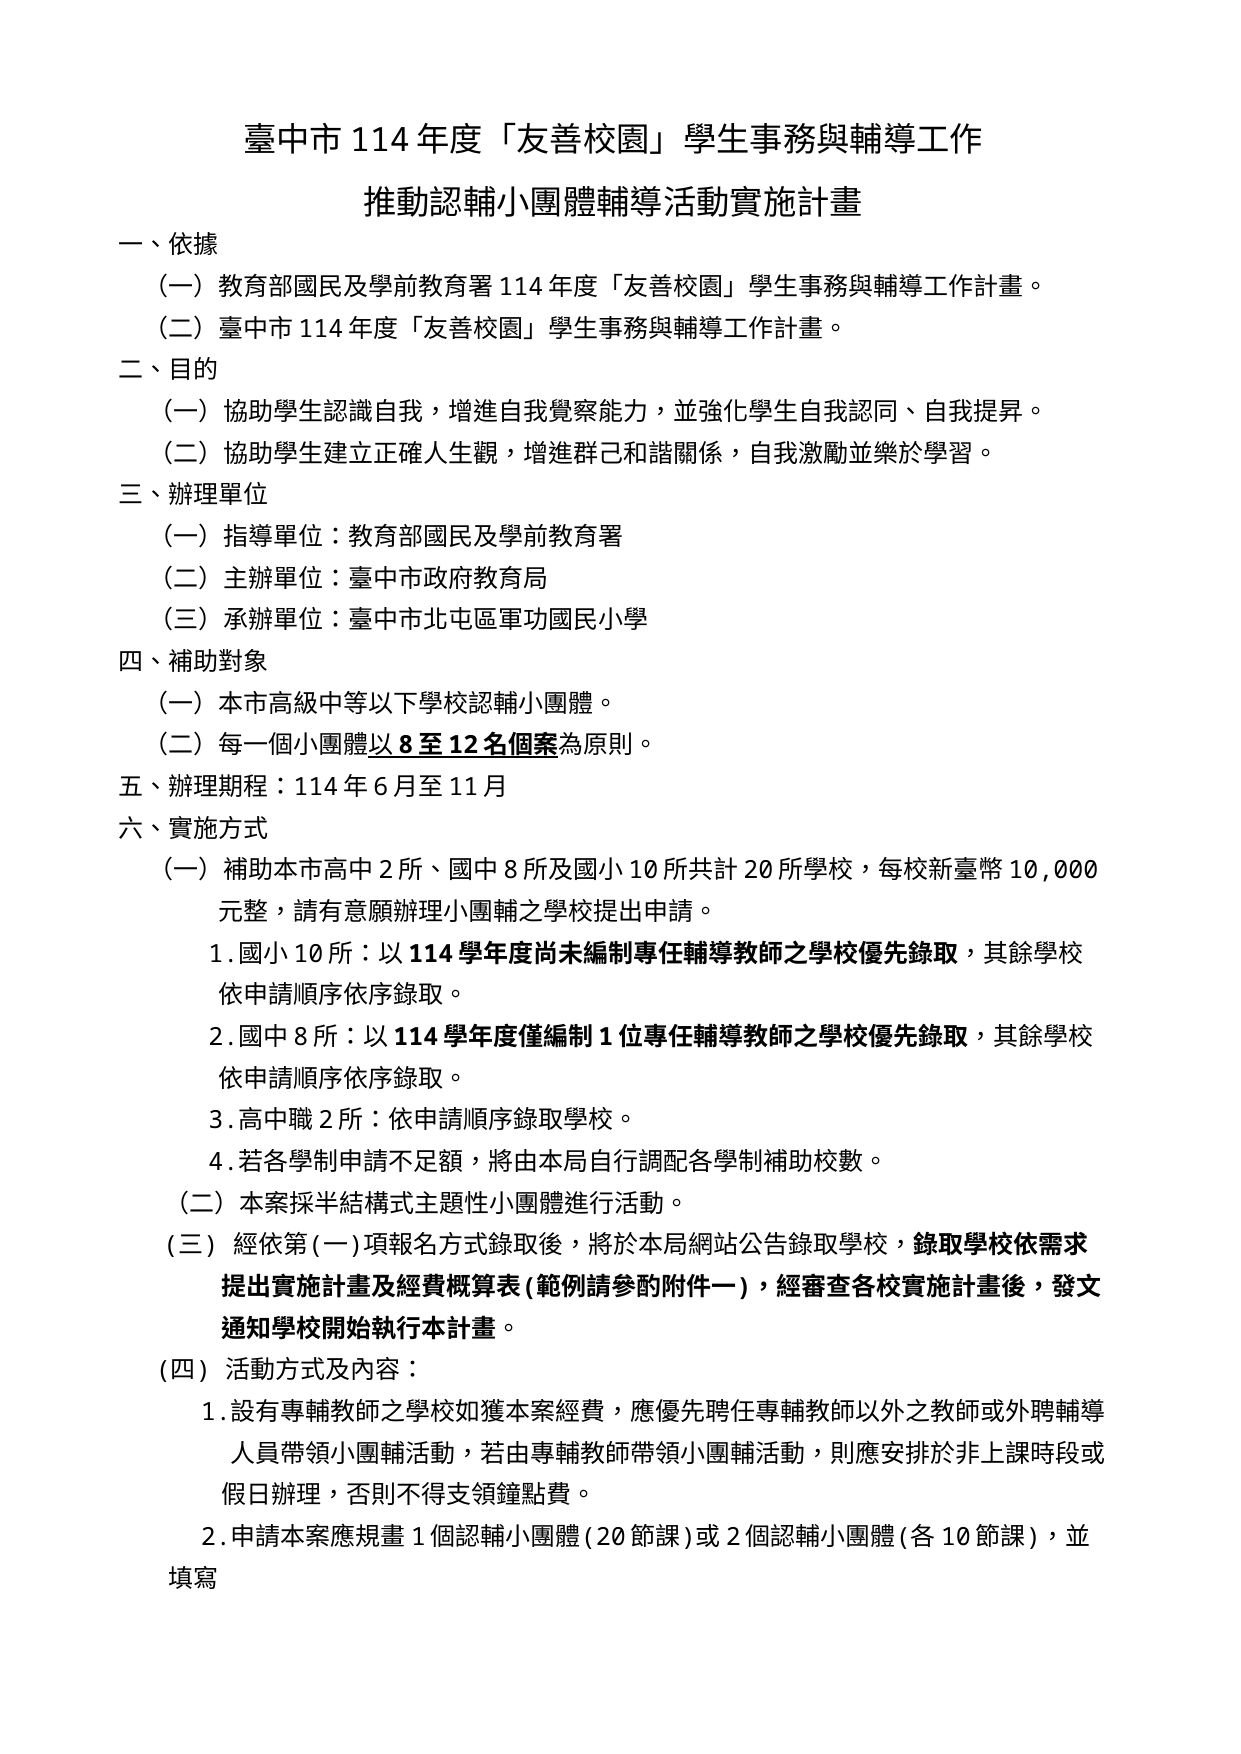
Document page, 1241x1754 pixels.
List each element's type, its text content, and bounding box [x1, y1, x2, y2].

text （一）協助學生認識自我，增進自我覺察能力，並強化學生自我認同、自我提昇。 [118, 387, 1108, 429]
text （二）協助學生建立正確人生觀，增進群己和諧關係，自我激勵並樂於學習。 [118, 429, 1108, 471]
text 推動認輔小團體輔導活動實施計畫 [118, 158, 1108, 221]
text 三、辦理單位 [118, 471, 1108, 512]
text 二、目的 [118, 346, 1108, 387]
text 4.若各學制申請不足額，將由本局自行調配各學制補助校數。 [118, 1137, 1108, 1179]
text （一）指導單位：教育部國民及學前教育署 [118, 512, 1108, 554]
text 六、實施方式 [118, 804, 1108, 846]
text （二）本案採半結構式主題性小團體進行活動。 [59, 1179, 1108, 1221]
text 一、依據 [118, 221, 1108, 262]
text 人員帶領小團輔活動，若由專輔教師帶領小團輔活動，則應安排於非上課時段或假日辦理，否則不得支領鐘點費。 [156, 1429, 1108, 1512]
text 1.設有專輔教師之學校如獲本案經費，應優先聘任專輔教師以外之教師或外聘輔導 [156, 1387, 1108, 1429]
text （一）本市高級中等以下學校認輔小團體。 [118, 679, 1108, 721]
text 2.申請本案應規畫1個認輔小團體(20節課)或2個認輔小團體(各10節課)，並填寫 [156, 1512, 1108, 1596]
text 五、辦理期程：114年6月至11月 [118, 762, 1108, 804]
text (四) 活動方式及內容： [156, 1346, 1108, 1387]
text （二）臺中市114年度「友善校園」學生事務與輔導工作計畫。 [118, 304, 1108, 346]
text （二）每一個小團體以8至12名個案為原則。 [118, 721, 1108, 762]
text 1.國小10所：以114學年度尚未編制專任輔導教師之學校優先錄取，其餘學校依申請順序依序錄取。 [118, 929, 1108, 1012]
text 臺中市114年度「友善校園」學生事務與輔導工作 [118, 96, 1108, 158]
text （一）教育部國民及學前教育署114年度「友善校園」學生事務與輔導工作計畫。 [118, 262, 1108, 304]
text （二）主辦單位：臺中市政府教育局 （三）承辦單位：臺中市北屯區軍功國民小學 [118, 554, 1108, 637]
text （一）補助本市高中2所、國中8所及國小10所共計20所學校，每校新臺幣10,000元整，請有意願辦理小團輔之學校提出申請。 [118, 846, 1108, 929]
text (三) 經依第(一)項報名方式錄取後，將於本局網站公告錄取學校，錄取學校依需求提出實施計畫及經費概算表(範例請參酌附件一)，經審查各校實施計畫後，發文通知學校開始執行本計畫。 [118, 1221, 1108, 1346]
text 2.國中8所：以114學年度僅編制1位專任輔導教師之學校優先錄取，其餘學校依申請順序依序錄取。 [118, 1012, 1108, 1096]
text 3.高中職2所：依申請順序錄取學校。 [118, 1096, 1108, 1137]
text 四、補助對象 [118, 637, 1108, 679]
